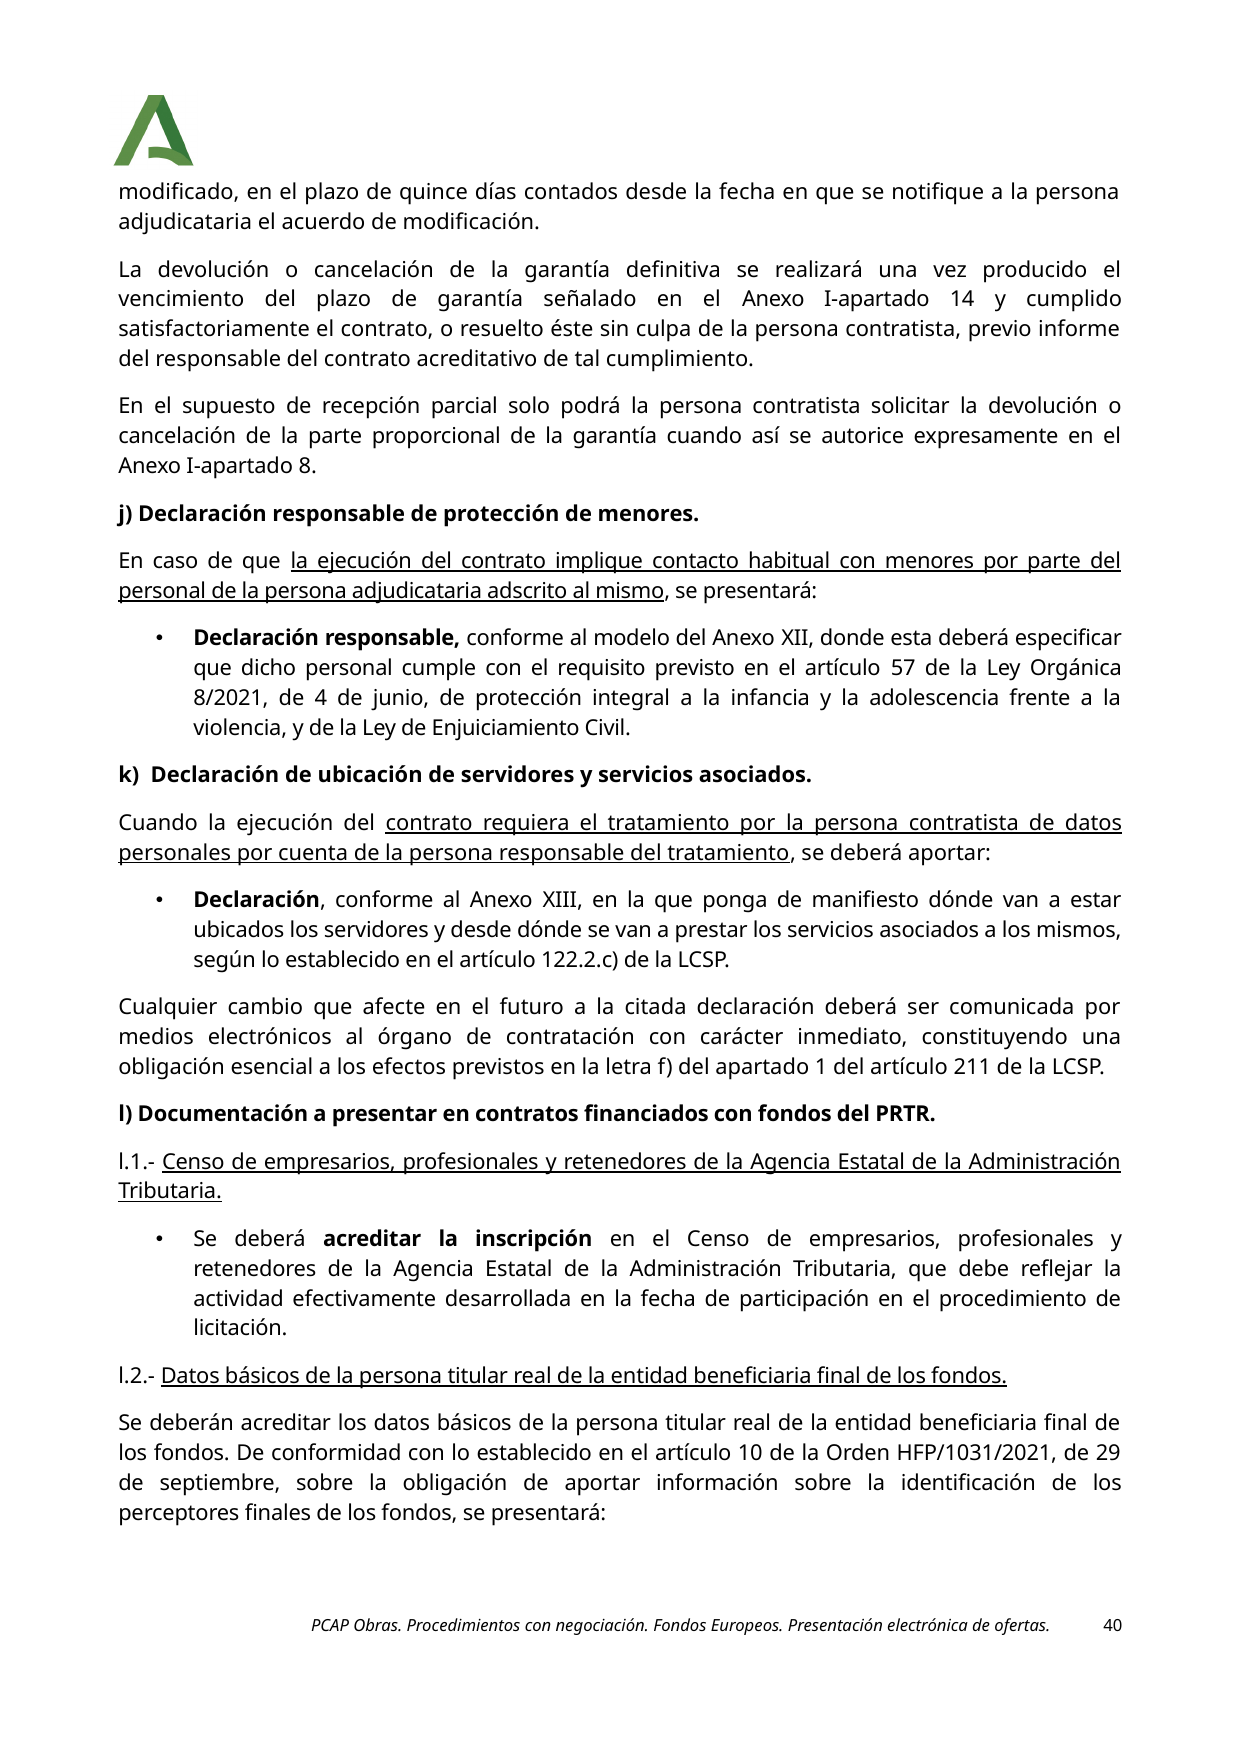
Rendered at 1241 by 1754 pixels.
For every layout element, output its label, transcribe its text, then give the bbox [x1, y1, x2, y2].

list Se deberá acreditar la inscripción en el Censo de empresarios, profesionales y retenedores de la Agencia Estatal de la Administración Tributaria, que debe reflejar la actividad efectivamente desarrollada en la fecha de participación en el procedimiento de licitación. [156, 1223, 1122, 1342]
text En el supuesto de recepción parcial solo podrá la persona contratista solicitar la devolución o cancelación de la parte proporcional de la garantía cuando así se autorice expresamente en el Anexo I-apartado 8. [118, 391, 1122, 480]
list Se deberán acreditar los datos básicos de la persona titular real de la entidad beneficiaria final de los fondos. De conformidad con lo establecido en el artículo 10 de la Orden HFP/1031/2021, de 29 de septiembre, sobre la obligación de aportar información sobre la identificación de los perceptores finales de los fondos, se presentará: [118, 1407, 1122, 1527]
text modificado, en el plazo de quince días contados desde la fecha en que se notifique a la persona adjudicataria el acuerdo de modificación. [118, 176, 1122, 236]
list Declaración, conforme al Anexo XIII, en la que ponga de manifiesto dónde van a estar ubicados los servidores y desde dónde se van a prestar los servicios asociados a los mismos, según lo establecido en el artículo 122.2.c) de la LCSP. [156, 884, 1122, 973]
text l.2.- Datos básicos de la persona titular real de la entidad beneficiaria final de los fondos. [118, 1360, 1122, 1390]
picture [109, 90, 198, 170]
text l) Documentación a presentar en contratos financiados con fondos del PRTR. [118, 1098, 1122, 1128]
text l.1.- Censo de empresarios, profesionales y retenedores de la Agencia Estatal de la Administración Tributaria. [118, 1146, 1122, 1205]
text Cuando la ejecución del contrato requiera el tratamiento por la persona contratista de datos personales por cuenta de la persona responsable del tratamiento, se deberá aportar: [118, 807, 1122, 866]
text j) Declaración responsable de protección de menores. [118, 498, 1122, 527]
text La devolución o cancelación de la garantía definitiva se realizará una vez producido el vencimiento del plazo de garantía señalado en el Anexo I-apartado 14 y cumplido satisfactoriamente el contrato, o resuelto éste sin culpa de la persona contratista, previo informe del responsable del contrato acreditativo de tal cumplimiento. [118, 254, 1122, 373]
list Declaración responsable, conforme al modelo del Anexo XII, donde esta deberá especificar que dicho personal cumple con el requisito previsto en el artículo 57 de la Ley Orgánica 8/2021, de 4 de junio, de protección integral a la infancia y la adolescencia frente a la violencia, y de la Ley de Enjuiciamiento Civil. [156, 622, 1122, 742]
text k) Declaración de ubicación de servidores y servicios asociados. [118, 759, 1122, 789]
text Cualquier cambio que afecte en el futuro a la citada declaración deberá ser comunicada por medios electrónicos al órgano de contratación con carácter inmediato, constituyendo una obligación esencial a los efectos previstos en la letra f) del apartado 1 del artículo 211 de la LCSP. [118, 991, 1122, 1081]
text En caso de que la ejecución del contrato implique contacto habitual con menores por parte del personal de la persona adjudicataria adscrito al mismo, se presentará: [118, 545, 1122, 605]
